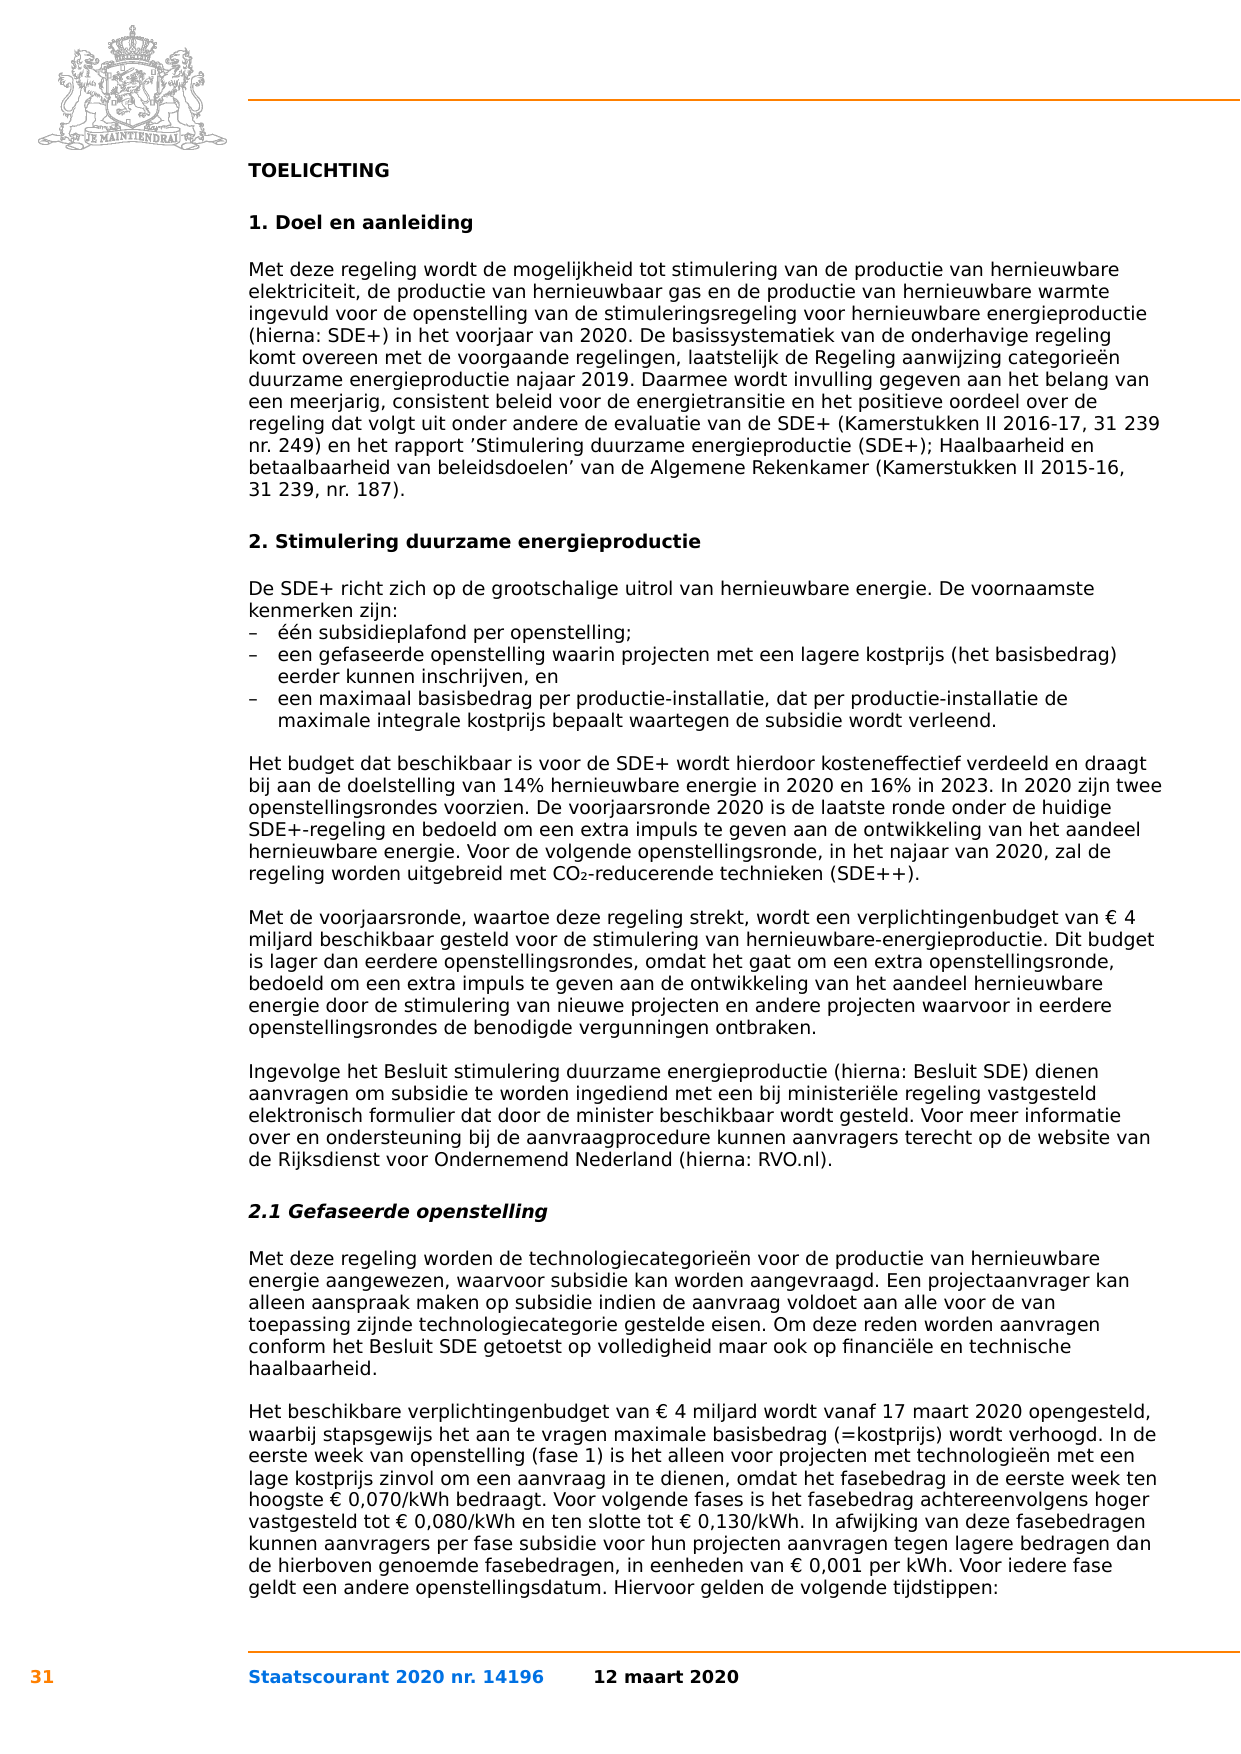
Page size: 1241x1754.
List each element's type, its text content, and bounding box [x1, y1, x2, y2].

text Ingevolge het Besluit stimulering duurzame energieproductie (hierna: Besluit SDE) dienen aanvragen om subsidie te worden ingediend met een bij ministeriële regeling vastgesteld elektronisch formulier dat door de minister beschikbaar wordt gesteld. Voor meer informatie over en ondersteuning bij de aanvraagprocedure kunnen aanvragers terecht op de website van de Rijksdienst voor Ondernemend Nederland (hierna: RVO.nl). [248, 1061, 1163, 1171]
text Met deze regeling wordt de mogelijkheid tot stimulering van de productie van hernieuwbare elektriciteit, de productie van hernieuwbaar gas en de productie van hernieuwbare warmte ingevuld voor de openstelling van de stimuleringsregeling voor hernieuwbare energieproductie (hierna: SDE+) in het voorjaar van 2020. De basissystematiek van de onderhavige regeling komt overeen met de voorgaande regelingen, laatstelijk de Regeling aanwijzing categorieën duurzame energieproductie najaar 2019. Daarmee wordt invulling gegeven aan het belang van een meerjarig, consistent beleid voor de energietransitie en het positieve oordeel over de regeling dat volgt uit onder andere de evaluatie van de SDE+ (Kamerstukken II 2016-17, 31 239 nr. 249) en het rapport ’Stimulering duurzame energieproductie (SDE+); Haalbaarheid en betaalbaarheid van beleidsdoelen’ van de Algemene Rekenkamer (Kamerstukken II 2015-16, 31 239, nr. 187). [248, 259, 1163, 501]
text De SDE+ richt zich op de grootschalige uitrol van hernieuwbare energie. De voornaamste kenmerken zijn: [248, 578, 1163, 622]
text – één subsidieplafond per openstelling; [248, 622, 1163, 643]
text Het beschikbare verplichtingenbudget van € 4 miljard wordt vanaf 17 maart 2020 opengesteld, waarbij stapsgewijs het aan te vragen maximale basisbedrag (=kostprijs) wordt verhoogd. In de eerste week van openstelling (fase 1) is het alleen voor projecten met technologieën met een lage kostprijs zinvol om een aanvraag in te dienen, omdat het fasebedrag in de eerste week ten hoogste € 0,070/kWh bedraagt. Voor volgende fases is het fasebedrag achtereenvolgens hoger vastgesteld tot € 0,080/kWh en ten slotte tot € 0,130/kWh. In afwijking van deze fasebedragen kunnen aanvragers per fase subsidie voor hun projecten aanvragen tegen lagere bedragen dan de hierboven genoemde fasebedragen, in eenheden van € 0,001 per kWh. Voor iedere fase geldt een andere openstellingsdatum. Hiervoor gelden de volgende tijdstippen: [248, 1401, 1163, 1599]
text – een maximaal basisbedrag per productie-installatie, dat per productie-installatie de maximale integrale kostprijs bepaalt waartegen de subsidie wordt verleend. [248, 687, 1163, 731]
text Met de voorjaarsronde, waartoe deze regeling strekt, wordt een verplichtingenbudget van € 4 miljard beschikbaar gesteld voor de stimulering van hernieuwbare-energieproductie. Dit budget is lager dan eerdere openstellingsrondes, omdat het gaat om een extra openstellingsronde, bedoeld om een extra impuls te geven aan de ontwikkeling van het aandeel hernieuwbare energie door de stimulering van nieuwe projecten en andere projecten waarvoor in eerdere openstellingsrondes de benodigde vergunningen ontbraken. [248, 907, 1163, 1039]
subtitle TOELICHTING [248, 160, 1163, 182]
text – een gefaseerde openstelling waarin projecten met een lagere kostprijs (het basisbedrag) eerder kunnen inschrijven, en [248, 643, 1163, 687]
text Het budget dat beschikbaar is voor de SDE+ wordt hierdoor kosteneffectief verdeeld en draagt bij aan de doelstelling van 14% hernieuwbare energie in 2020 en 16% in 2023. In 2020 zijn twee openstellingsrondes voorzien. De voorjaarsronde 2020 is de laatste ronde onder de huidige SDE+-regeling en bedoeld om een extra impuls te geven aan de ontwikkeling van het aandeel hernieuwbare energie. Voor de volgende openstellingsronde, in het najaar van 2020, zal de regeling worden uitgebreid met CO₂-reducerende technieken (SDE++). [248, 753, 1163, 885]
subtitle 2.1 Gefaseerde openstelling [248, 1201, 1163, 1223]
text Met deze regeling worden de technologiecategorieën voor de productie van hernieuwbare energie aangewezen, waarvoor subsidie kan worden aangevraagd. Een projectaanvrager kan alleen aanspraak maken op subsidie indien de aanvraag voldoet aan alle voor de van toepassing zijnde technologiecategorie gestelde eisen. Om deze reden worden aanvragen conform het Besluit SDE getoetst op volledigheid maar ook op financiële en technische haalbaarheid. [248, 1248, 1163, 1379]
subtitle 2. Stimulering duurzame energieproductie [248, 531, 1163, 553]
picture [38, 25, 227, 150]
subtitle 1. Doel en aanleiding [248, 212, 1163, 234]
